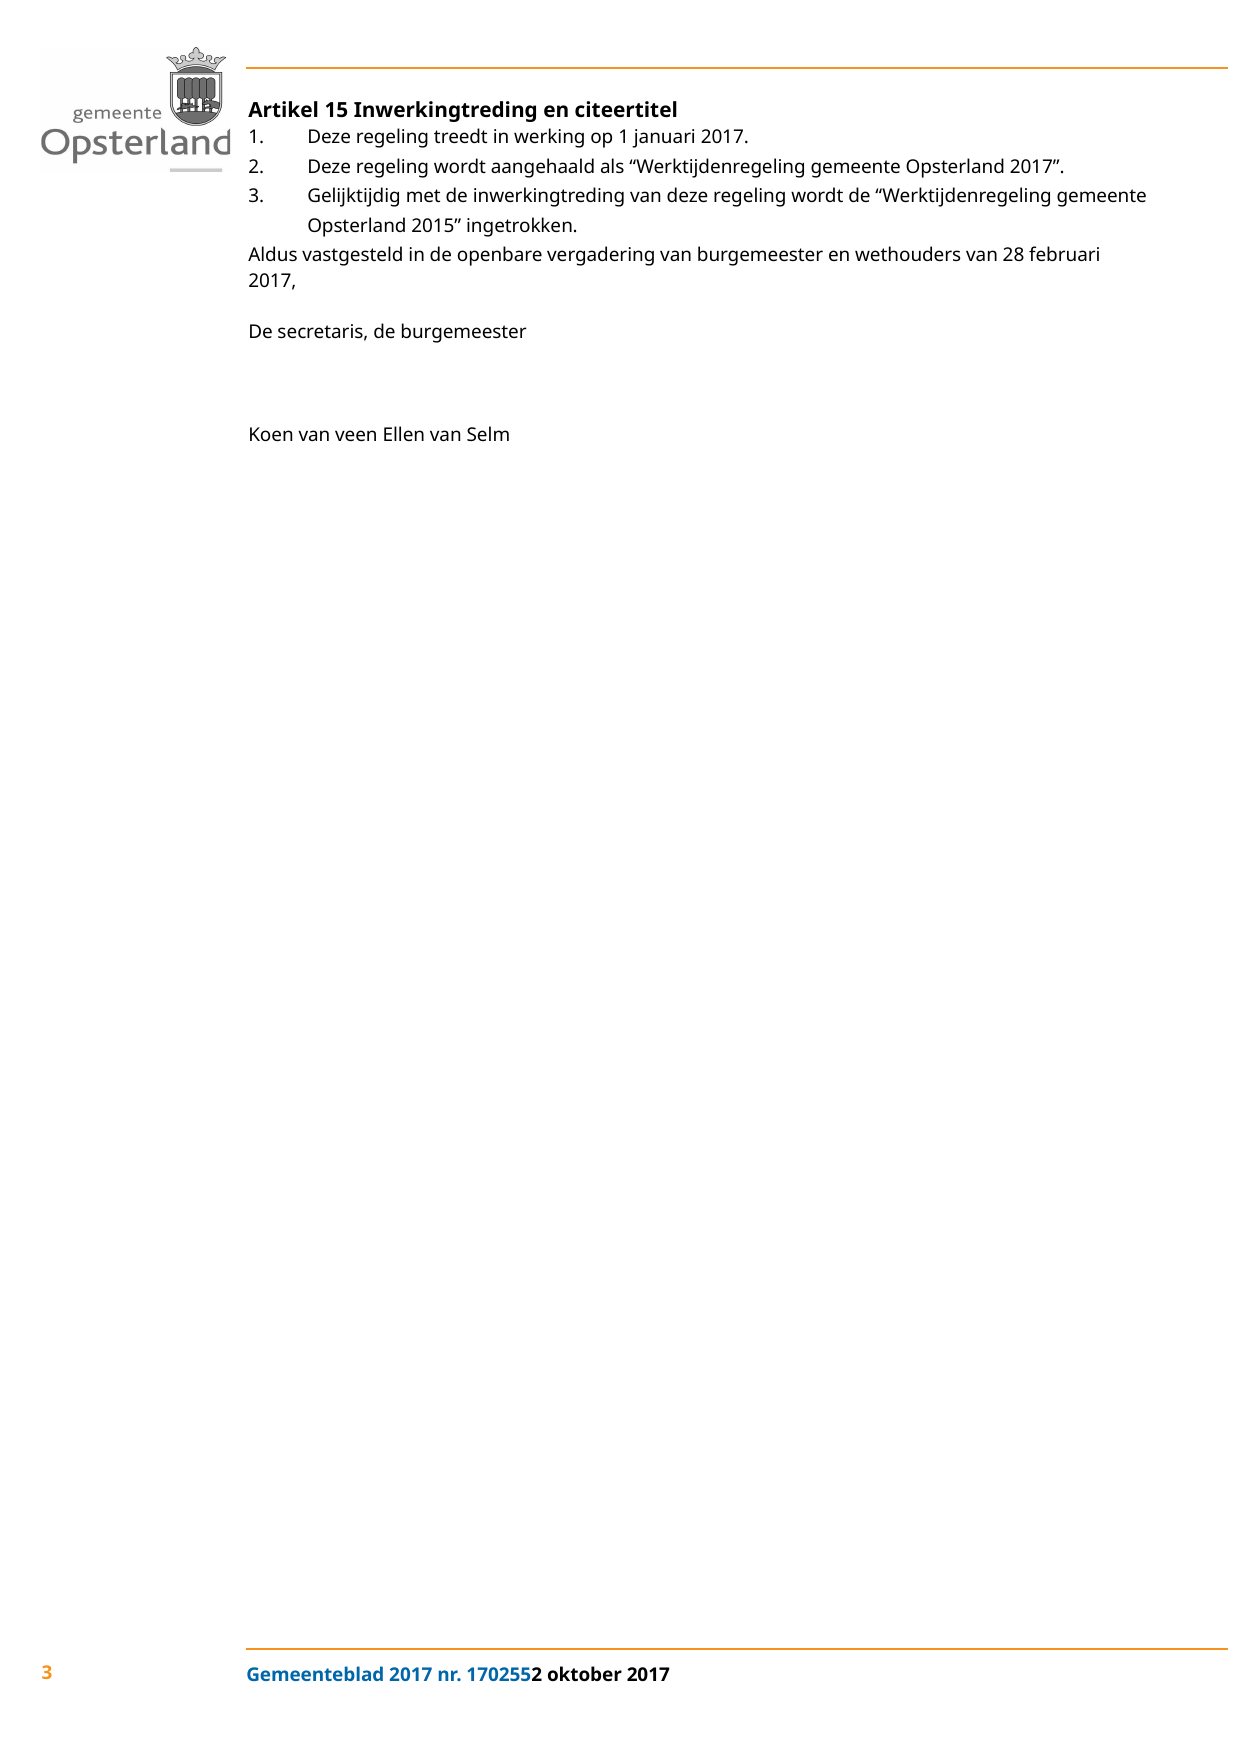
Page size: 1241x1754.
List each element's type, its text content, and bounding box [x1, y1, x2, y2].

text Koen van veen Ellen van Selm [248, 422, 1152, 447]
text Artikel 15 Inwerkingtreding en citeertitel [248, 95, 1152, 123]
text Aldus vastgesteld in de openbare vergadering van burgemeester en wethouders van 28 februari 2017, [248, 242, 1152, 293]
list Deze regeling wordt aangehaald als “Werktijdenregeling gemeente Opsterland 2017”. [248, 153, 1152, 178]
list Gelijktijdig met de inwerkingtreding van deze regeling wordt de “Werktijdenregeling gemeente Opsterland 2015” ingetrokken. [248, 182, 1152, 238]
picture [41, 47, 231, 172]
list Deze regeling treedt in werking op 1 januari 2017. [248, 123, 1152, 149]
text De secretaris, de burgemeester [248, 319, 1152, 344]
